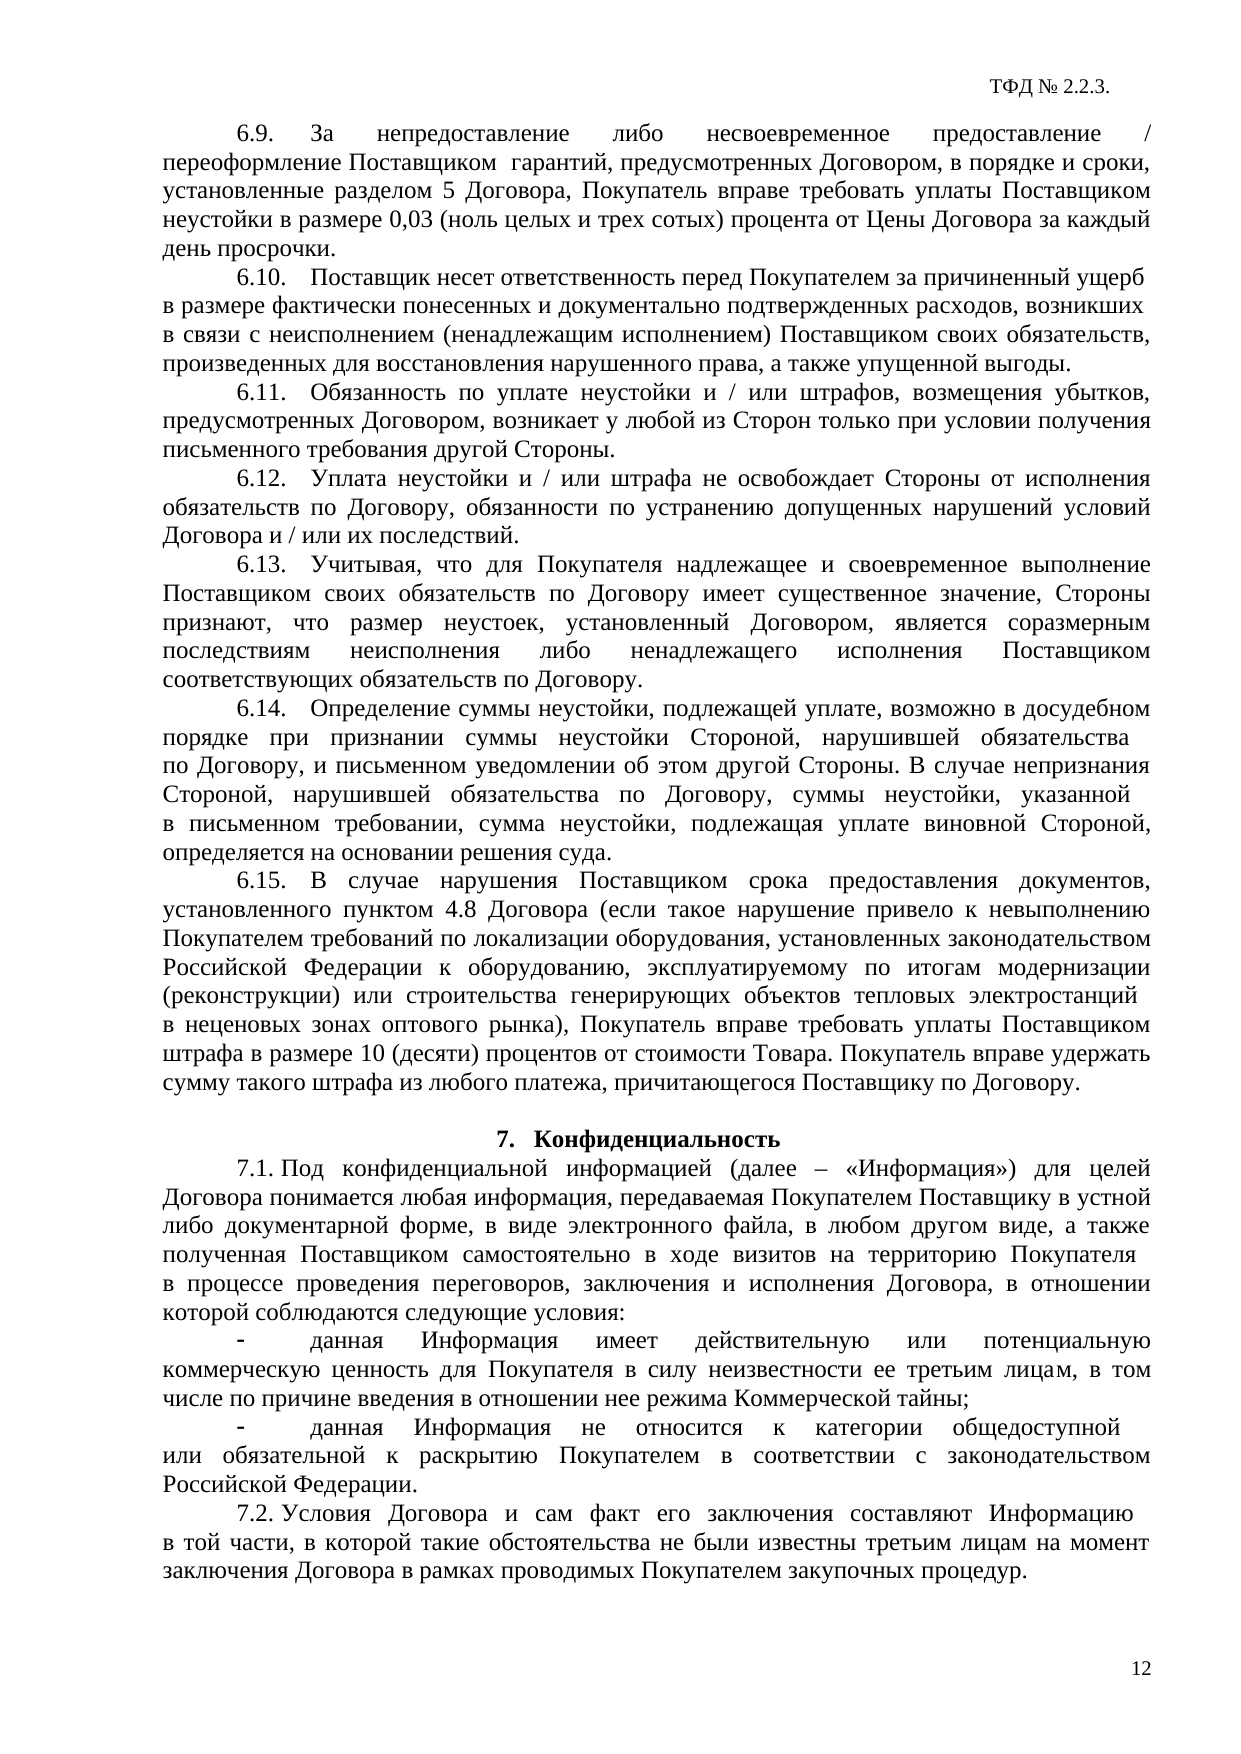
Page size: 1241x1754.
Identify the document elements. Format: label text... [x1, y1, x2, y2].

list данная Информация имеет действительную или потенциальную коммерческую ценность для Покупателя в силу неизвестности ее третьим лицам, в том числе по причине введения в отношении нее режима Коммерческой тайны; [162, 1326, 1152, 1412]
list Уплата неустойки и / или штрафа не освобождает Стороны от исполнения обязательств по Договору, обязанности по устранению допущенных нарушений условий Договора и / или их последствий. [162, 463, 1152, 549]
list Определение суммы неустойки, подлежащей уплате, возможно в досудебном порядке при признании суммы неустойки Стороной, нарушившей обязательства по Договору, и письменном уведомлении об этом другой Стороны. В случае непризнания Стороной, нарушившей обязательства по Договору, суммы неустойки, указанной в письменном требовании, сумма неустойки, подлежащая уплате виновной Стороной, определяется на основании решения суда. [162, 693, 1152, 866]
list За непредоставление либо несвоевременное предоставление / переоформление Поставщиком гарантий, предусмотренных Договором, в порядке и сроки, установленные разделом 5 Договора, Покупатель вправе требовать уплаты Поставщиком неустойки в размере 0,03 (ноль целых и трех сотых) процента от Цены Договора за каждый день просрочки. [162, 118, 1152, 262]
list Под конфиденциальной информацией (далее – «Информация») для целей Договора понимается любая информация, передаваемая Покупателем Поставщику в устной либо документарной форме, в виде электронного файла, в любом другом виде, а также полученная Поставщиком самостоятельно в ходе визитов на территорию Покупателя в процессе проведения переговоров, заключения и исполнения Договора, в отношении которой соблюдаются следующие условия: [162, 1153, 1152, 1326]
list Обязанность по уплате неустойки и / или штрафов, возмещения убытков, предусмотренных Договором, возникает у любой из Сторон только при условии получения письменного требования другой Стороны. [162, 377, 1152, 463]
list Поставщик несет ответственность перед Покупателем за причиненный ущерб в размере фактически понесенных и документально подтвержденных расходов, возникших в связи с неисполнением (ненадлежащим исполнением) Поставщиком своих обязательств, произведенных для восстановления нарушенного права, а также упущенной выгоды. [162, 262, 1152, 377]
list В случае нарушения Поставщиком срока предоставления документов, установленного пунктом 4.8 Договора (если такое нарушение привело к невыполнению Покупателем требований по локализации оборудования, установленных законодательством Российской Федерации к оборудованию, эксплуатируемому по итогам модернизации (реконструкции) или строительства генерирующих объектов тепловых электростанций в неценовых зонах оптового рынка), Покупатель вправе требовать уплаты Поставщиком штрафа в размере 10 (десяти) процентов от стоимости Товара. Покупатель вправе удержать сумму такого штрафа из любого платежа, причитающегося Поставщику по Договору. [162, 866, 1152, 1096]
list Конфиденциальность [125, 1124, 1152, 1153]
list Учитывая, что для Покупателя надлежащее и своевременное выполнение Поставщиком своих обязательств по Договору имеет существенное значение, Стороны признают, что размер неустоек, установленный Договором, является соразмерным последствиям неисполнения либо ненадлежащего исполнения Поставщиком соответствующих обязательств по Договору. [162, 549, 1152, 693]
list Условия Договора и сам факт его заключения составляют Информацию в той части, в которой такие обстоятельства не были известны третьим лицам на момент заключения Договора в рамках проводимых Покупателем закупочных процедур. [162, 1498, 1152, 1584]
list данная Информация не относится к категории общедоступной или обязательной к раскрытию Покупателем в соответствии с законодательством Российской Федерации. [162, 1412, 1152, 1498]
